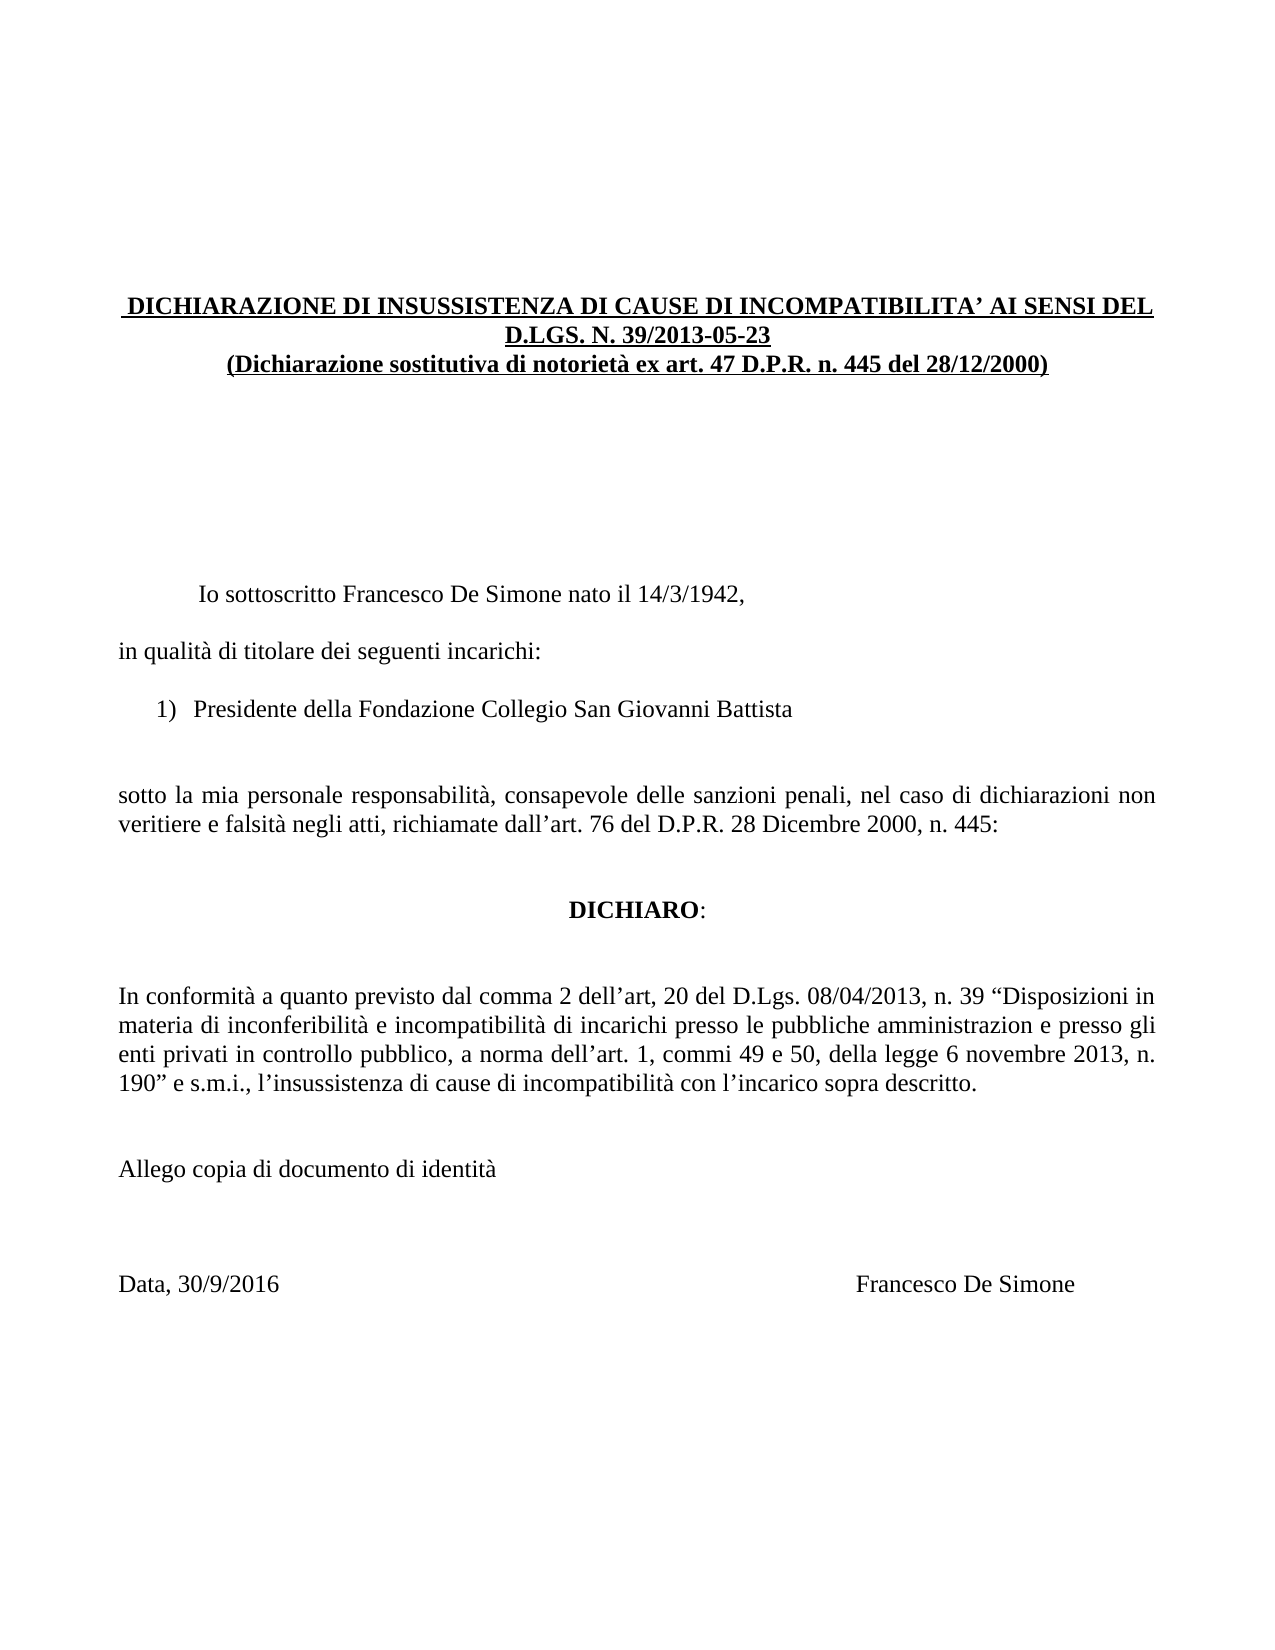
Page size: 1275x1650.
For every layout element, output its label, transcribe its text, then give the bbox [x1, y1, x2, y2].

text DICHIARAZIONE DI INSUSSISTENZA DI CAUSE DI INCOMPATIBILITA’ AI SENSI DEL D.LGS. N. 39/2013-05-23 [118, 291, 1157, 349]
text Data, 30/9/2016 Francesco De Simone [118, 1269, 1157, 1298]
text In conformità a quanto previsto dal comma 2 dell’art, 20 del D.Lgs. 08/04/2013, n. 39 “Disposizioni in materia di inconferibilità e incompatibilità di incarichi presso le pubbliche amministrazion e presso gli enti privati in controllo pubblico, a norma dell’art. 1, commi 49 e 50, della legge 6 novembre 2013, n. 190” e s.m.i., l’insussistenza di cause di incompatibilità con l’incarico sopra descritto. [118, 981, 1157, 1096]
text DICHIARO: [118, 895, 1157, 924]
list Presidente della Fondazione Collegio San Giovanni Battista [156, 694, 1157, 723]
text Io sottoscritto Francesco De Simone nato il 14/3/1942, [118, 579, 1157, 608]
text Allego copia di documento di identità [118, 1154, 1157, 1183]
text sotto la mia personale responsabilità, consapevole delle sanzioni penali, nel caso di dichiarazioni non veritiere e falsità negli atti, richiamate dall’art. 76 del D.P.R. 28 Dicembre 2000, n. 445: [118, 780, 1157, 838]
text in qualità di titolare dei seguenti incarichi: [118, 636, 1157, 665]
text (Dichiarazione sostitutiva di notorietà ex art. 47 D.P.R. n. 445 del 28/12/2000) [118, 349, 1157, 378]
